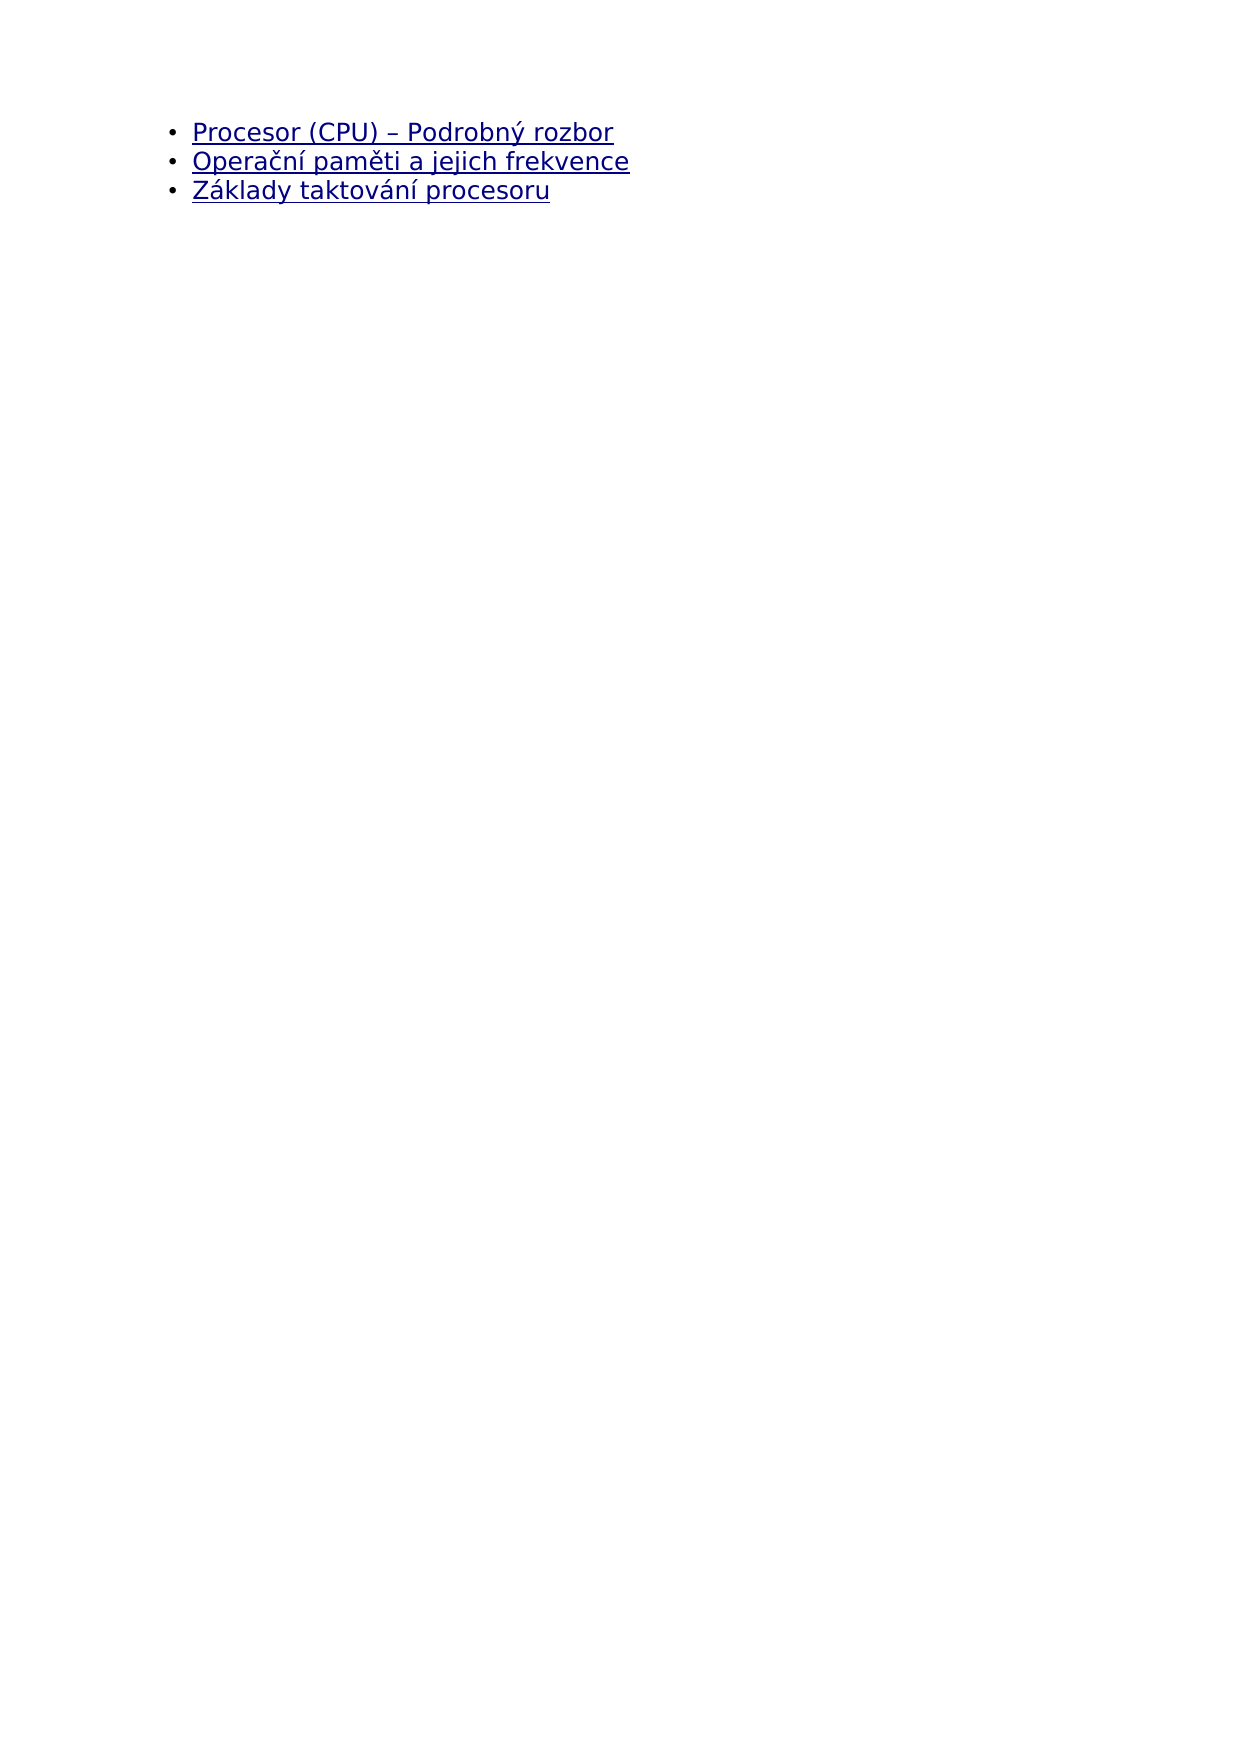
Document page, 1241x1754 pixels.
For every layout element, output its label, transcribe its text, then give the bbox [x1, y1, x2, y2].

list Procesor (CPU) – Podrobný rozbor [177, 118, 1122, 147]
list Operační paměti a jejich frekvence [177, 147, 1122, 176]
list Základy taktování procesoru [177, 176, 1122, 206]
